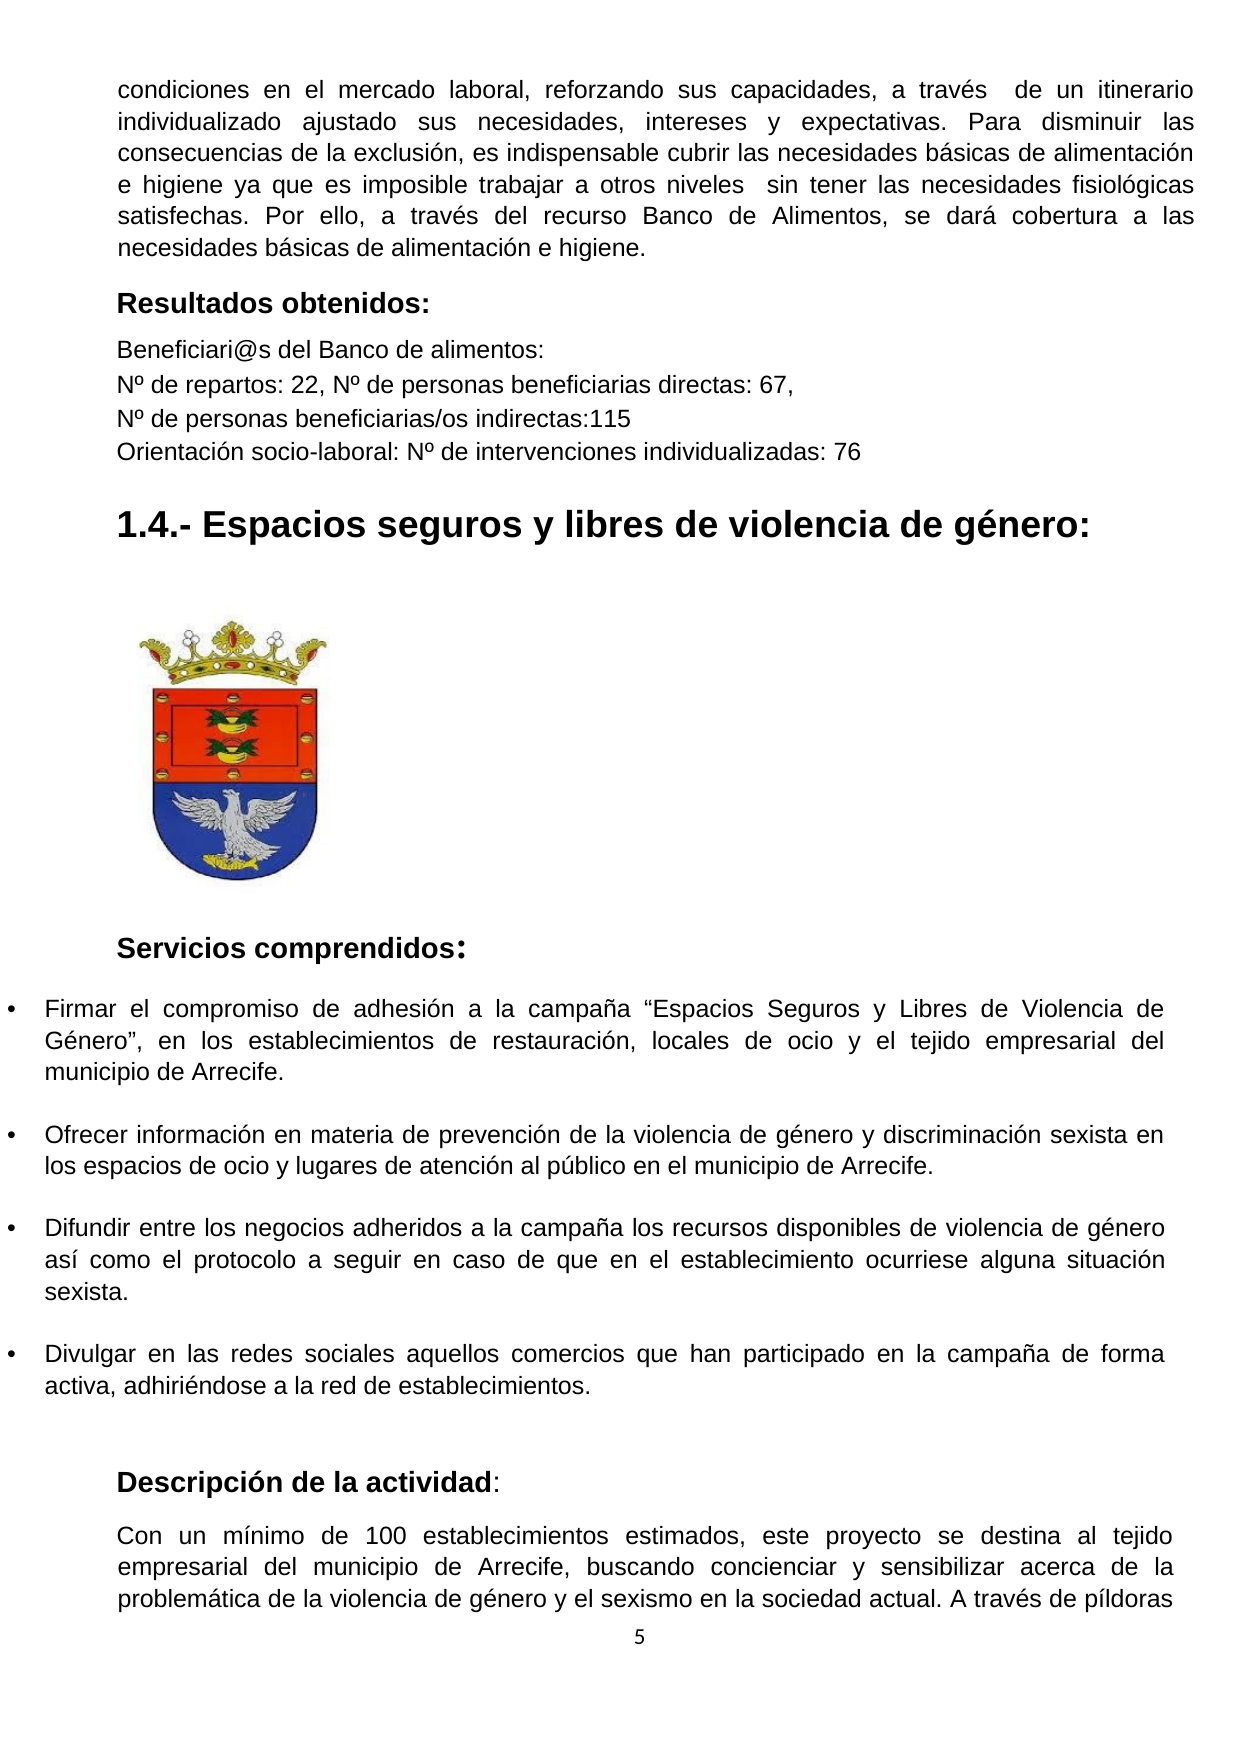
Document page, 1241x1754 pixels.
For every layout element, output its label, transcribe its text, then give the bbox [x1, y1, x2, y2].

text 1.4.- Espacios seguros y libres de violencia de género: [116, 502, 1196, 545]
text Con un mínimo de 100 establecimientos estimados, este proyecto se destina al tejido empresarial del municipio de Arrecife, buscando concienciar y sensibilizar acerca de la problemática de la violencia de género y el sexismo en la sociedad actual. A través de píldoras [116, 1521, 1175, 1612]
text Descripción de la actividad: [116, 1465, 1166, 1498]
list Ofrecer información en materia de prevención de la violencia de género y discriminación sexista en los espacios de ocio y lugares de atención al público en el municipio de Arrecife. [7, 1119, 1167, 1180]
text Orientación socio-laboral: Nº de intervenciones individualizadas: 76 [116, 437, 1166, 465]
list Difundir entre los negocios adheridos a la campaña los recursos disponibles de violencia de género así como el protocolo a seguir en caso de que en el establecimiento ocurriese alguna situación sexista. [7, 1213, 1167, 1305]
text Servicios comprendidos: [116, 923, 1166, 966]
list Divulgar en las redes sociales aquellos comercios que han participado en la campaña de forma activa, adhiriéndose a la red de establecimientos. [7, 1339, 1167, 1400]
text Nº de personas beneficiarias/os indirectas:115 [116, 404, 1166, 433]
text Beneficiari@s del Banco de alimentos: [116, 335, 1166, 363]
text condiciones en el mercado laboral, reforzando sus capacidades, a través de un itinerario individualizado ajustado sus necesidades, intereses y expectativas. Para disminuir las consecuencias de la exclusión, es indispensable cubrir las necesidades básicas de alimentación e higiene ya que es imposible trabajar a otros niveles sin tener las necesidades fisiológicas satisfechas. Por ello, a través del recurso Banco de Alimentos, se dará cobertura a las necesidades básicas de alimentación e higiene. [116, 75, 1196, 262]
text Resultados obtenidos: [116, 286, 1166, 320]
list Firmar el compromiso de adhesión a la campaña “Espacios Seguros y Libres de Violencia de Género”, en los establecimientos de restauración, locales de ocio y el tejido empresarial del municipio de Arrecife. [7, 994, 1167, 1086]
text Nº de repartos: 22, Nº de personas beneficiarias directas: 67, [116, 370, 1166, 398]
